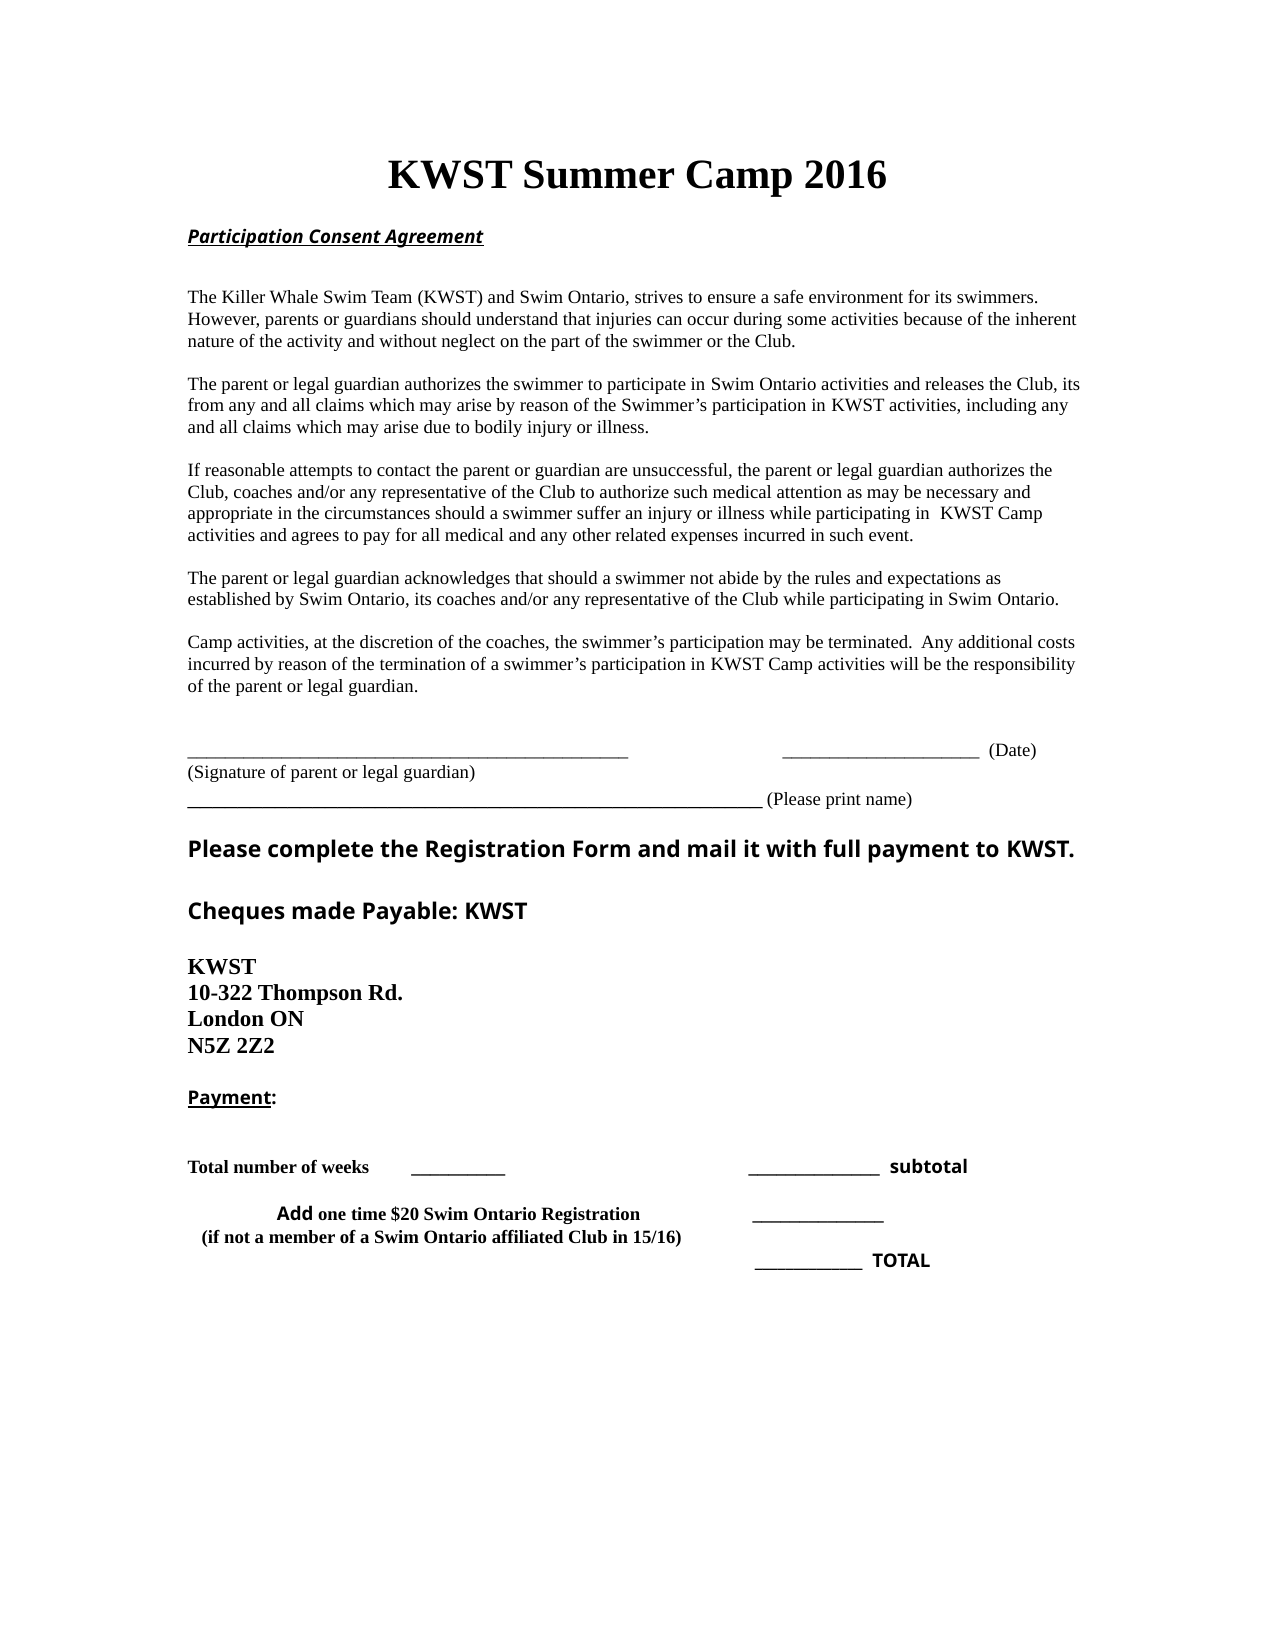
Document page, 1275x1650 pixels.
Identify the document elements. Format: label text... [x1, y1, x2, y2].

text Cheques made Payable: KWST [187, 895, 1087, 926]
text The Killer Whale Swim Team (KWST) and Swim Ontario, strives to ensure a safe environment for its swimmers. However, parents or guardians should understand that injuries can occur during some activities because of the inherent nature of the activity and without neglect on the part of the swimmer or the Club. [187, 286, 1087, 351]
text N5Z 2Z2 [187, 1032, 1087, 1058]
text Add one time $20 Swim Ontario Registration ______________ [187, 1200, 1087, 1226]
text If reasonable attempts to contact the parent or guardian are unsuccessful, the parent or legal guardian authorizes the Club, coaches and/or any representative of the Club to authorize such medical attention as may be necessary and appropriate in the circumstances should a swimmer suffer an injury or illness while participating in KWST Camp activities and agrees to pay for all medical and any other related expenses incurred in such event. [187, 459, 1087, 545]
text (if not a member of a Swim Ontario affiliated Club in 15/16) [187, 1226, 1087, 1247]
text London ON [187, 1006, 1087, 1032]
text The parent or legal guardian acknowledges that should a swimmer not abide by the rules and expectations as established by Swim Ontario, its coaches and/or any representative of the Club while participating in Swim Ontario. [187, 567, 1087, 610]
text Total number of weeks __________ ______________ subtotal [187, 1153, 1087, 1179]
text 10-322 Thompson Rd. [187, 979, 1087, 1006]
text ______________ TOTAL [187, 1247, 1087, 1273]
subtitle Participation Consent Agreement [187, 223, 1087, 248]
text ______________________________________________ (Please print name) [187, 782, 1087, 811]
text KWST [187, 953, 1087, 979]
text Please complete the Registration Form and mail it with full payment to KWST. [187, 833, 1087, 864]
text Camp activities, at the discretion of the coaches, the swimmer’s participation may be terminated. Any additional costs incurred by reason of the termination of a swimmer’s participation in KWST Camp activities will be the responsibility of the parent or legal guardian. [187, 631, 1087, 696]
text The parent or legal guardian authorizes the swimmer to participate in Swim Ontario activities and releases the Club, its from any and all claims which may arise by reason of the Swimmer’s participation in KWST activities, including any and all claims which may arise due to bodily injury or illness. [187, 373, 1087, 437]
text KWST Summer Camp 2016 [187, 150, 1087, 198]
text Payment: [187, 1084, 1087, 1110]
text _______________________________________________ _____________________ (Date) (Signature of parent or legal guardian) [187, 739, 1087, 782]
